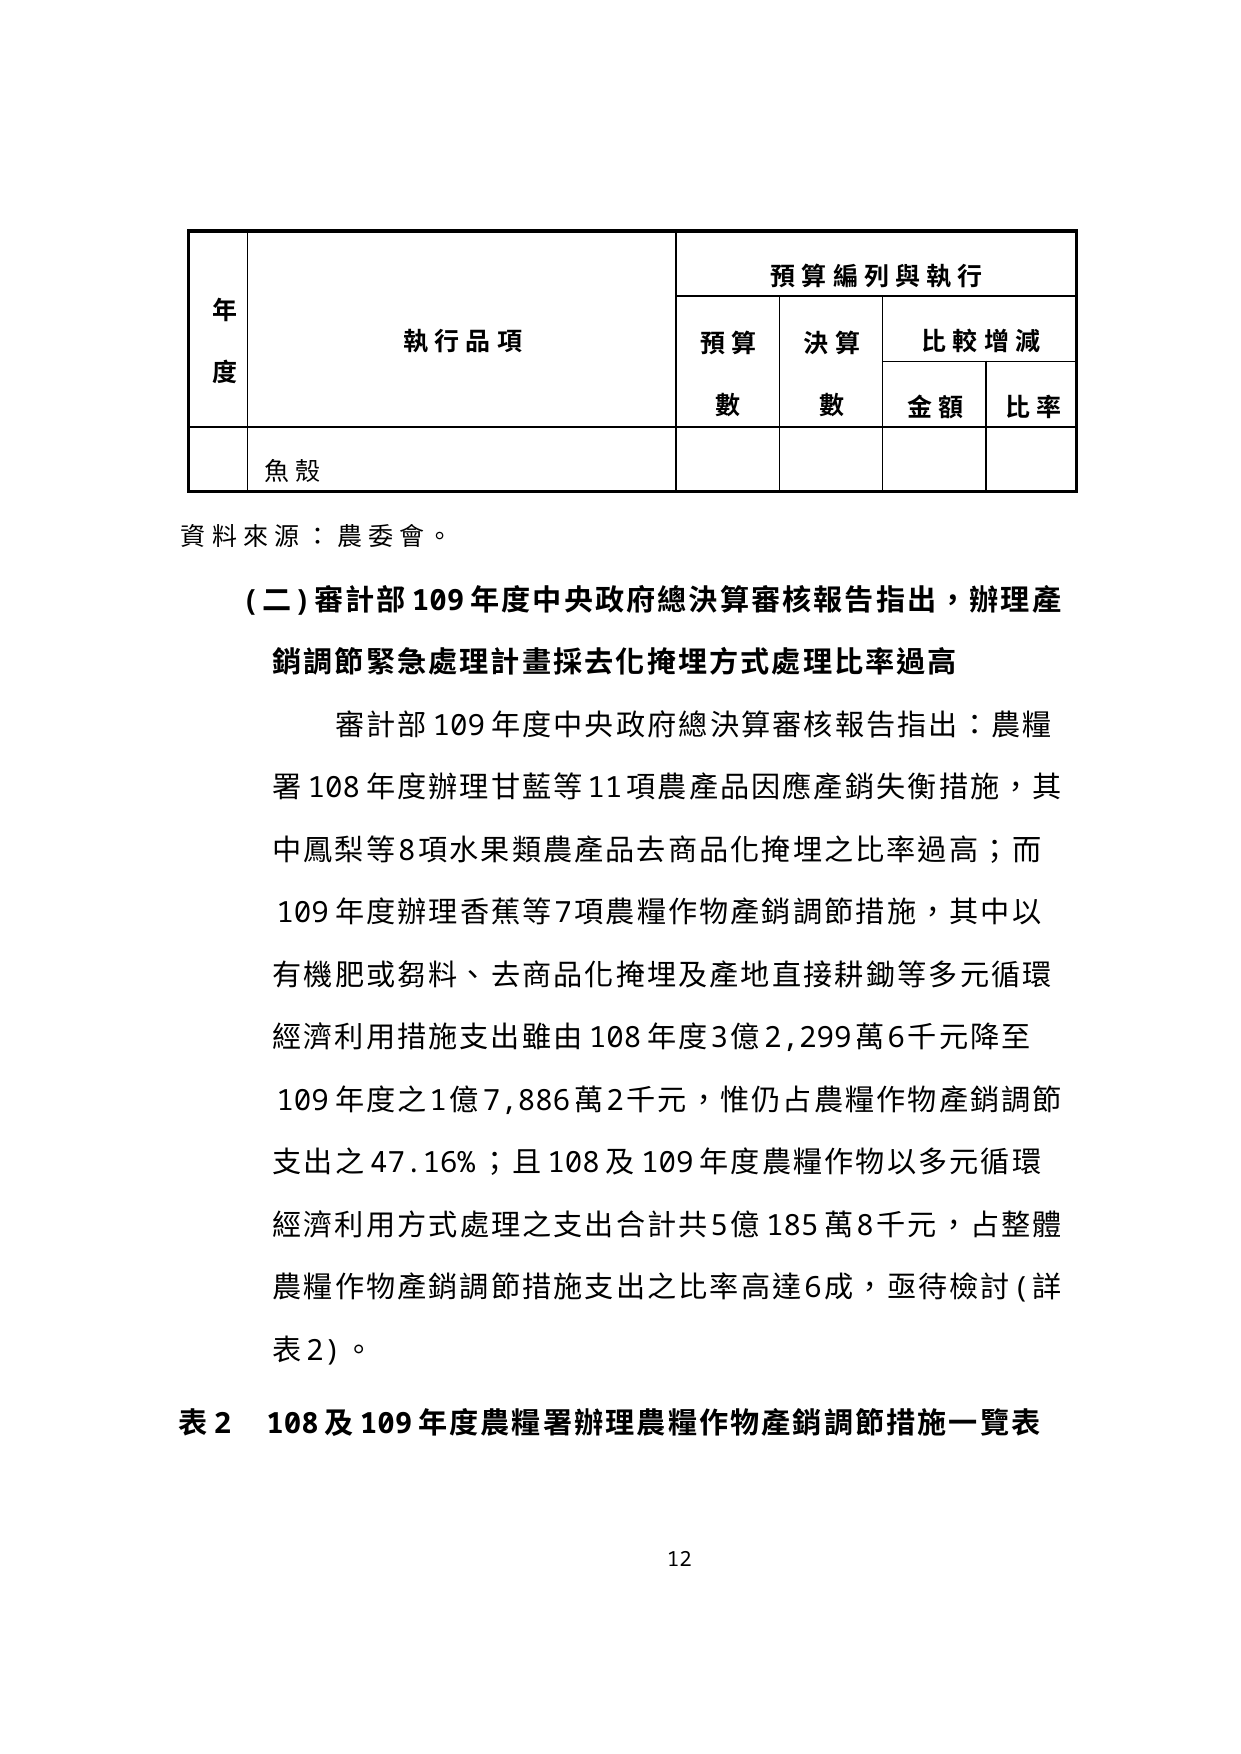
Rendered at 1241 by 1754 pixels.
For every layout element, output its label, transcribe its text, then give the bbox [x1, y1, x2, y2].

table_cell [987, 428, 1075, 490]
text 資料來源：農委會。 [177, 493, 1063, 556]
table_cell [190, 428, 247, 490]
table_cell [883, 428, 985, 490]
table_cell [780, 428, 882, 490]
table_cell 魚殼 [248, 428, 675, 490]
table_cell [677, 428, 779, 490]
table_cell 預算數 [677, 297, 779, 426]
text 審計部109年度中央政府總決算審核報告指出：農糧署108年度辦理甘藍等11項農產品因應產銷失衡措施，其中鳳梨等8項水果類農產品去商品化掩埋之比率過高；而109年度辦理香蕉等7項農糧作物產銷調節措施，其中以有機肥或芻料、去商品化掩埋及產地直接耕鋤等多元循環經濟利用措施支出雖由108年度3億2,299萬6千元降至109年度之1億7,886萬2千元，惟仍占農糧作物產銷調節支出之47.16%；且108及109年度農糧作物以多元循環經濟利用方式處理之支出合計共5億185萬8千元，占整體農糧作物產銷調節措施支出之比率高達6成，亟待檢討(詳表2)。 [266, 681, 1063, 1368]
table_cell 決算數 [780, 297, 882, 426]
text 表2 108及109年度農糧署辦理農糧作物產銷調節措施一覽表 [177, 1379, 1063, 1441]
text (二)審計部109年度中央政府總決算審核報告指出，辦理產銷調節緊急處理計畫採去化掩埋方式處理比率過高 [236, 556, 1063, 681]
table_header 執行品項 [248, 233, 675, 426]
table_cell 金額 [883, 362, 985, 426]
table_cell 比率 [987, 362, 1075, 426]
table_header 年 度 [190, 233, 247, 426]
table_cell 比較增減 [883, 297, 1075, 361]
table_header 預算編列與執行 [677, 233, 1075, 295]
